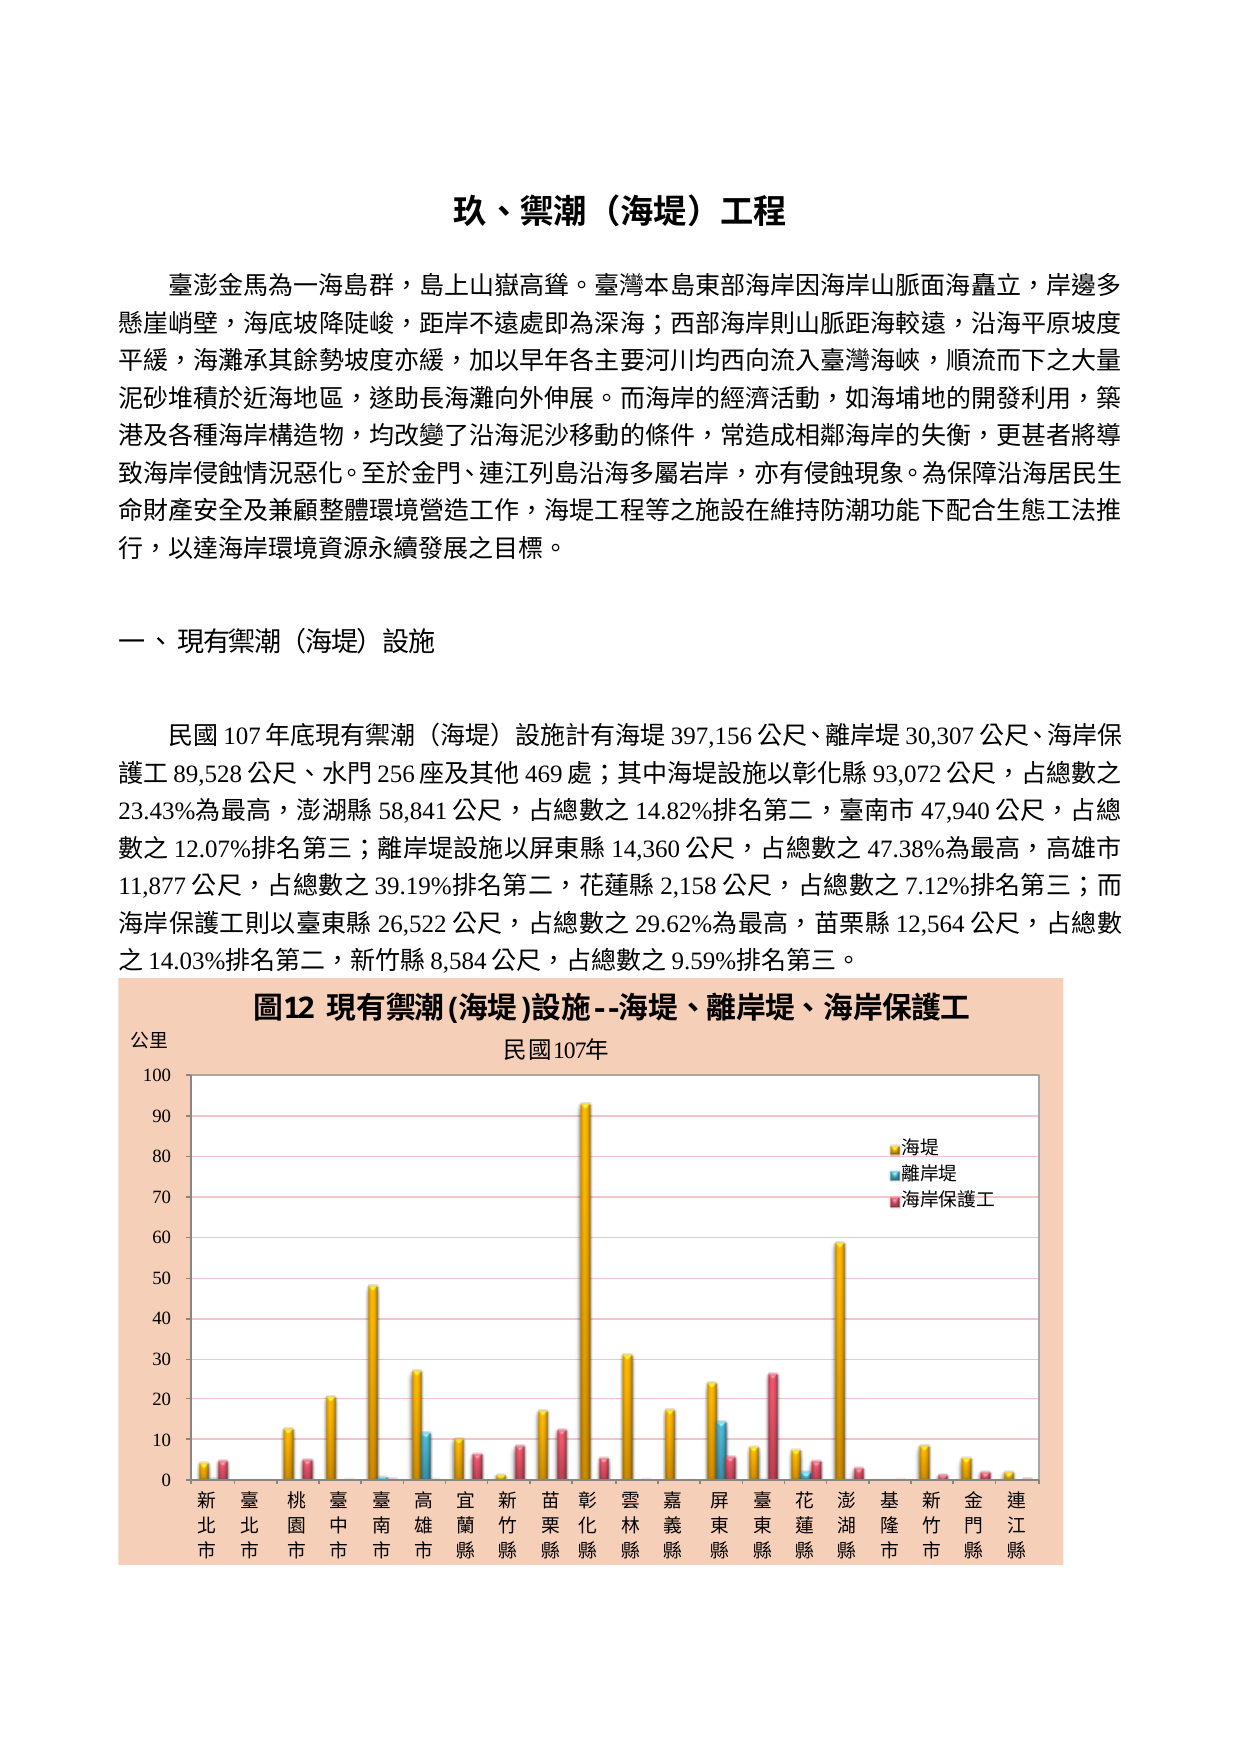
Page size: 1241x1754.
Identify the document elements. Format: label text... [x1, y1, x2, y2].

text 玖、禦潮（海堤）工程 [118, 171, 1122, 246]
text 臺澎金馬為一海島群，島上山嶽高聳。臺灣本島東部海岸因海岸山脈面海矗立，岸邊多懸崖峭壁，海底坡降陡峻，距岸不遠處即為深海；西部海岸則山脈距海較遠，沿海平原坡度平緩，海灘承其餘勢坡度亦緩，加以早年各主要河川均西向流入臺灣海峽，順流而下之大量泥砂堆積於近海地區，遂助長海灘向外伸展。而海岸的經濟活動，如海埔地的開發利用，築港及各種海岸構造物，均改變了沿海泥沙移動的條件，常造成相鄰海岸的失衡，更甚者將導致海岸侵蝕情況惡化。至於金門、連江列島沿海多屬岩岸，亦有侵蝕現象。為保障沿海居民生命財產安全及兼顧整體環境營造工作，海堤工程等之施設在維持防潮功能下配合生態工法推行，以達海岸環境資源永續發展之目標。 [118, 265, 1122, 565]
text 民國107年底現有禦潮（海堤）設施計有海堤397,156公尺、離岸堤30,307公尺、海岸保護工89,528公尺、水門256座及其他469處；其中海堤設施以彰化縣93,072公尺，占總數之23.43%為最高，澎湖縣58,841公尺，占總數之14.82%排名第二，臺南市47,940公尺，占總數之12.07%排名第三；離岸堤設施以屏東縣14,360公尺，占總數之47.38%為最高，高雄市11,877公尺，占總數之39.19%排名第二，花蓮縣2,158公尺，占總數之7.12%排名第三；而海岸保護工則以臺東縣26,522公尺，占總數之29.62%為最高，苗栗縣12,564公尺，占總數之14.03%排名第二，新竹縣8,584公尺，占總數之9.59%排名第三。 [118, 715, 1122, 977]
text 一、現有禦潮（海堤）設施 [118, 602, 1122, 677]
